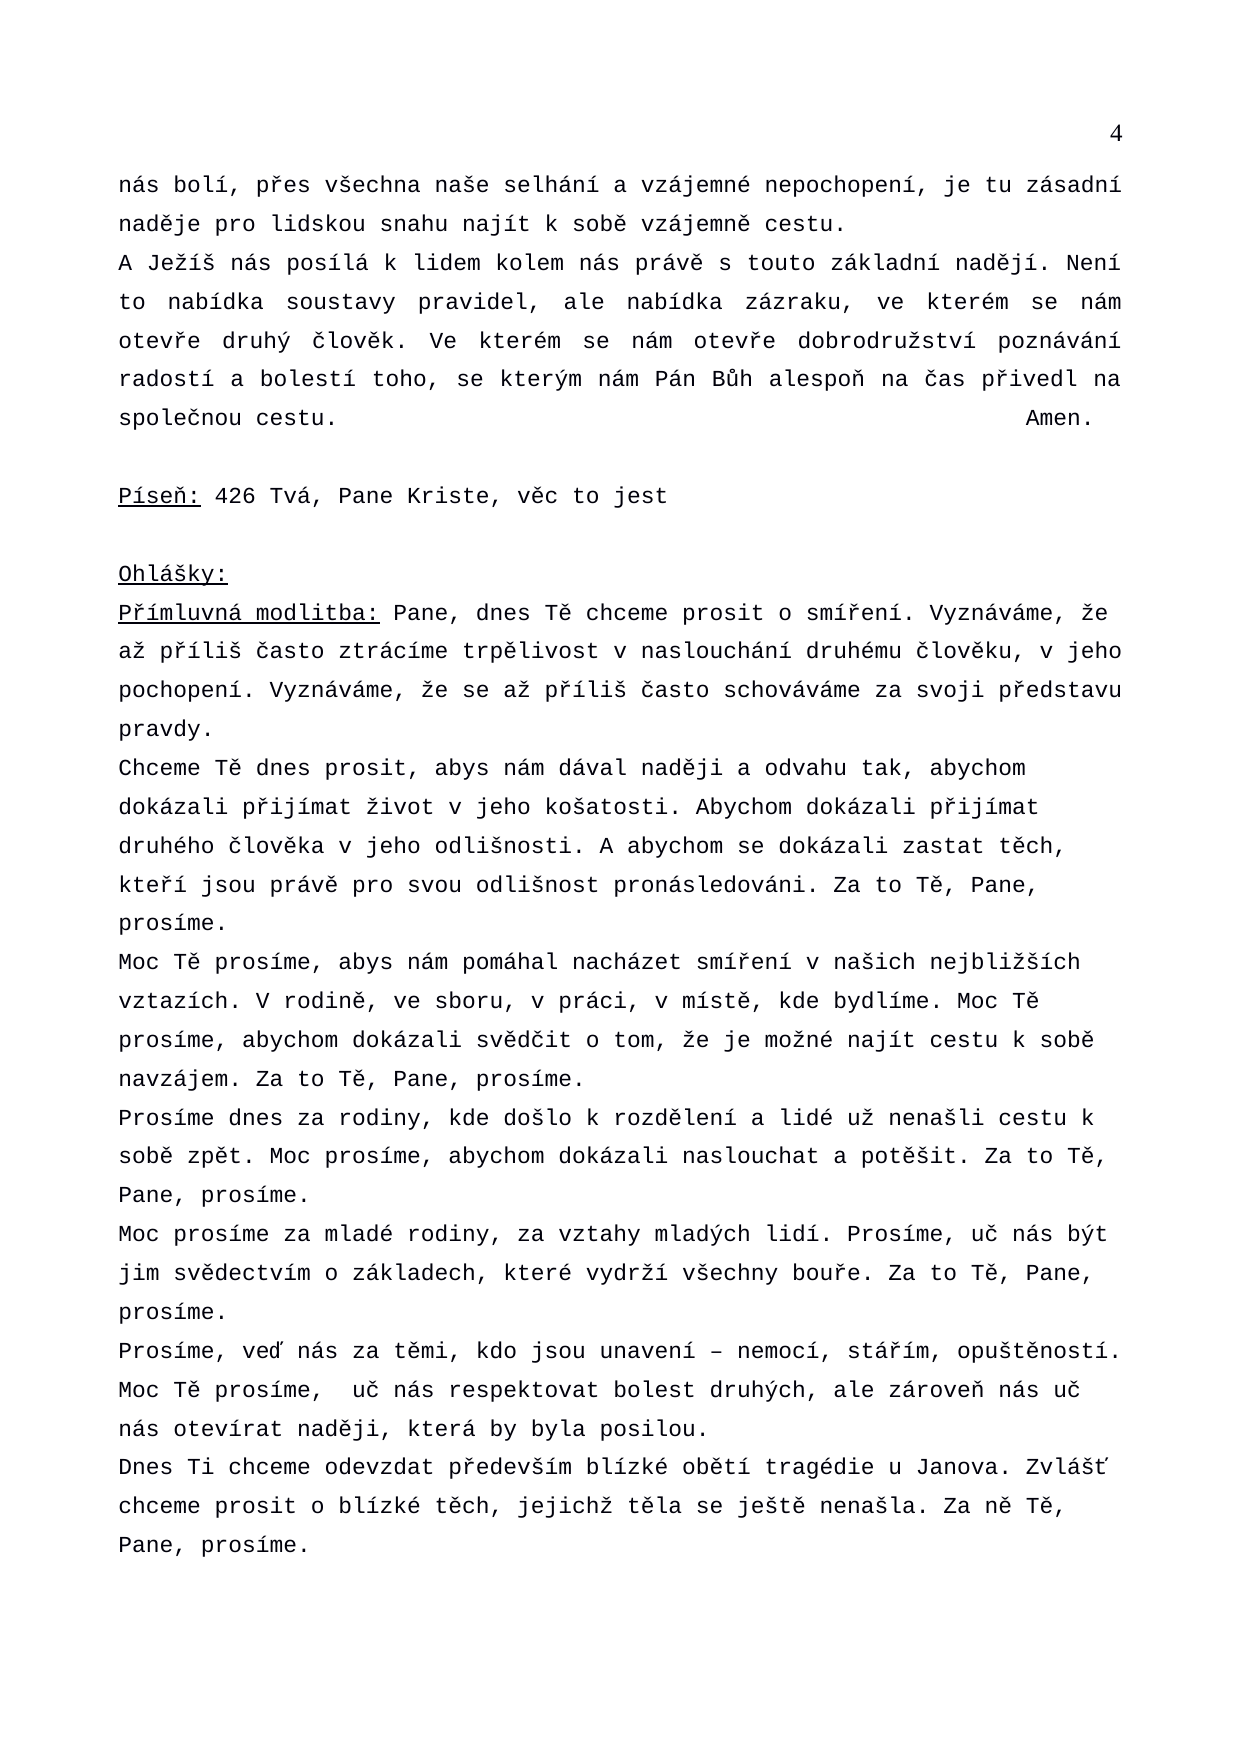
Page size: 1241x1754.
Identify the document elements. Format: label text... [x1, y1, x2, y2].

text Prosíme dnes za rodiny, kde došlo k rozdělení a lidé už nenašli cestu k sobě zpět. Moc prosíme, abychom dokázali naslouchat a potěšit. Za to Tě, Pane, prosíme. [118, 1106, 1122, 1210]
text Přímluvná modlitba: Pane, dnes Tě chceme prosit o smíření. Vyznáváme, že až příliš často ztrácíme trpělivost v naslouchání druhému člověku, v jeho pochopení. Vyznáváme, že se až příliš často schováváme za svoji představu pravdy. [118, 601, 1122, 743]
text A Ježíš nás posílá k lidem kolem nás právě s touto základní nadějí. Není to nabídka soustavy pravidel, ale nabídka zázraku, ve kterém se nám otevře druhý člověk. Ve kterém se nám otevře dobrodružství poznávání radostí a bolestí toho, se kterým nám Pán Bůh alespoň na čas přivedl na společnou cestu. Amen. [118, 251, 1122, 433]
text Moc prosíme za mladé rodiny, za vztahy mladých lidí. Prosíme, uč nás být jim svědectvím o základech, které vydrží všechny bouře. Za to Tě, Pane, prosíme. [118, 1223, 1122, 1326]
text Moc Tě prosíme, abys nám pomáhal nacházet smíření v našich nejbližších vztazích. V rodině, ve sboru, v práci, v místě, kde bydlíme. Moc Tě prosíme, abychom dokázali svědčit o tom, že je možné najít cestu k sobě navzájem. Za to Tě, Pane, prosíme. [118, 951, 1122, 1093]
text Chceme Tě dnes prosit, abys nám dával naději a odvahu tak, abychom dokázali přijímat život v jeho košatosti. Abychom dokázali přijímat druhého člověka v jeho odlišnosti. A abychom se dokázali zastat těch, kteří jsou právě pro svou odlišnost pronásledováni. Za to Tě, Pane, prosíme. [118, 756, 1122, 938]
text nás bolí, přes všechna naše selhání a vzájemné nepochopení, je tu zásadní naděje pro lidskou snahu najít k sobě vzájemně cestu. [118, 173, 1122, 238]
text Dnes Ti chceme odevzdat především blízké obětí tragédie u Janova. Zvlášť chceme prosit o blízké těch, jejichž těla se ještě nenašla. Za ně Tě, Pane, prosíme. [118, 1456, 1122, 1559]
text Ohlášky: [118, 562, 1122, 588]
text Píseň: 426 Tvá, Pane Kriste, věc to jest [118, 484, 1122, 510]
text Prosíme, veď nás za těmi, kdo jsou unavení – nemocí, stářím, opuštěností. Moc Tě prosíme, uč nás respektovat bolest druhých, ale zároveň nás uč nás otevírat naději, která by byla posilou. [118, 1339, 1122, 1443]
